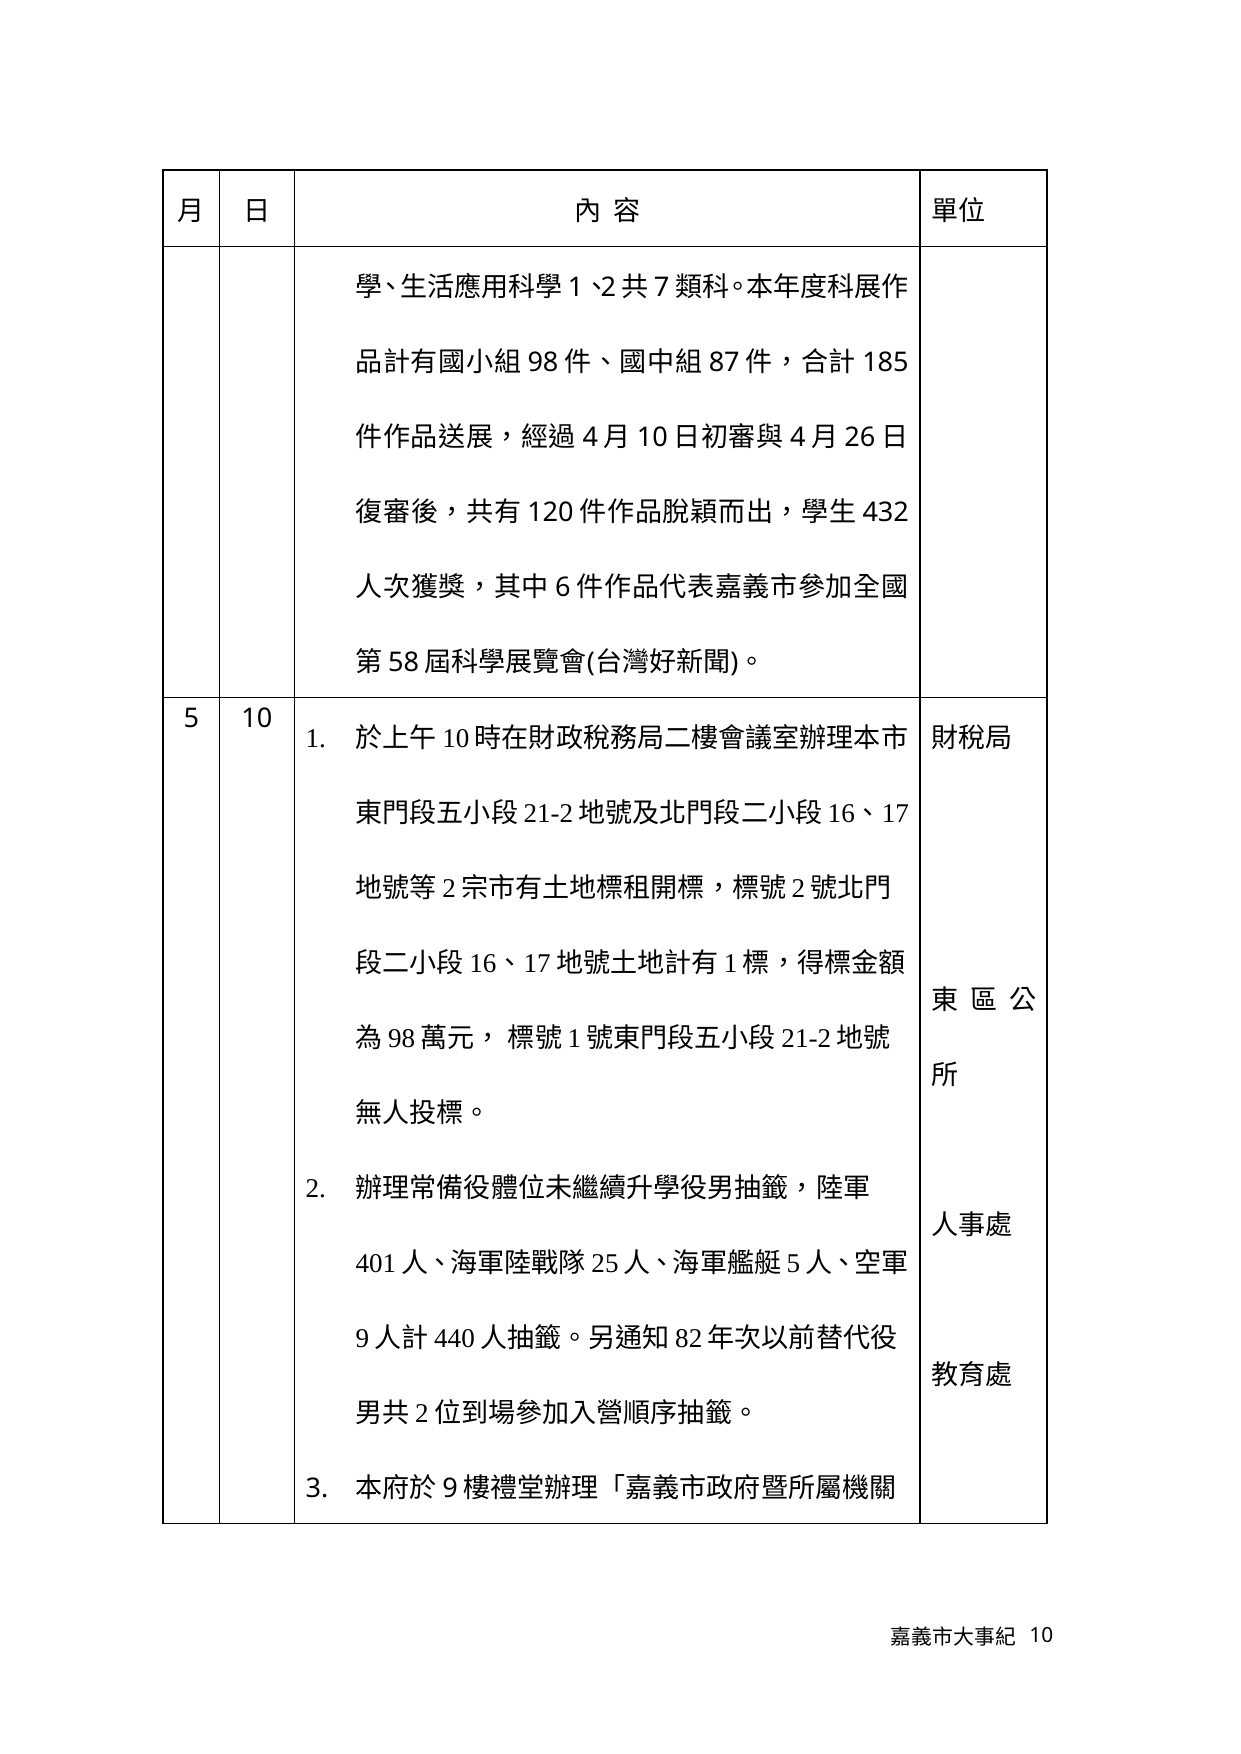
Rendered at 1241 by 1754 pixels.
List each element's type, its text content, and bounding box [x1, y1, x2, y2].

table_header 內 容 [295, 171, 919, 246]
table_cell 學、生活應用科學1、2共7類科。本年度科展作品計有國小組98件、國中組87件，合計185件作品送展，經過4月10日初審與4月26日復審後，共有120件作品脫穎而出，學生432人次獲獎，其中6件作品代表嘉義市參加全國第58屆科學展覽會(台灣好新聞)。 [295, 247, 919, 697]
table_cell 10 [220, 698, 294, 1523]
table_header 單位 [921, 171, 1046, 246]
table_cell [220, 247, 294, 697]
table_cell [921, 247, 1046, 697]
table_cell 5 [164, 698, 219, 1523]
table_cell 財稅局 東區公所 人事處 教育處 [921, 698, 1046, 1523]
table_header 月 [164, 171, 219, 246]
table_cell [164, 247, 219, 697]
table_cell 於上午10時在財政稅務局二樓會議室辦理本市東門段五小段21-2地號及北門段二小段16、17地號等2宗市有土地標租開標，標號2號北門段二小段16、17地號土地計有1標，得標金額為98萬元， 標號1號東門段五小段21-2地號無人投標。 辦理常備役體位未繼續升學役男抽籤，陸軍401人、海軍陸戰隊25人、海軍艦艇5人、空軍9人計440人抽籤。另通知82年次以前替代役男共2位到場參加入營順序抽籤。 本府於9樓禮堂辦理「嘉義市政府暨所屬機關 [295, 698, 919, 1523]
table_header 日 [220, 171, 294, 246]
